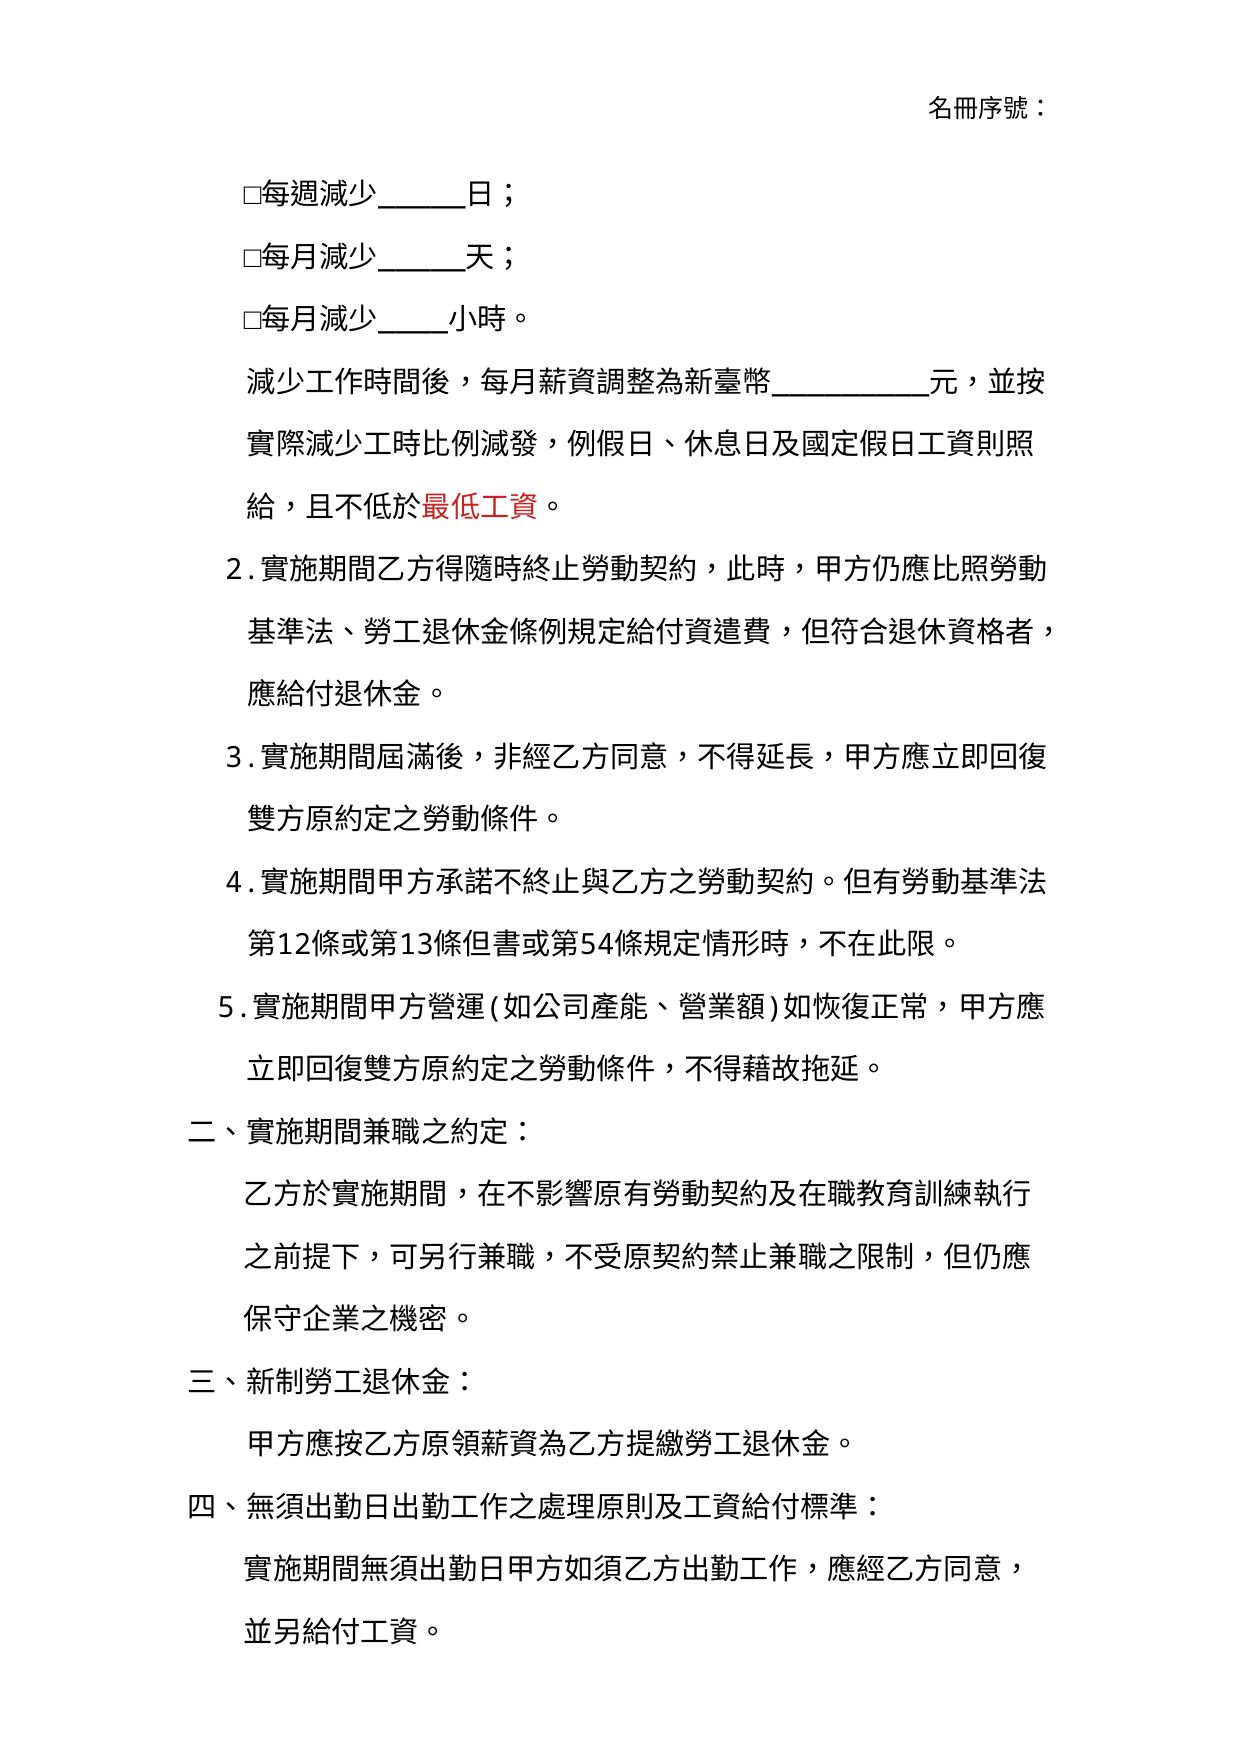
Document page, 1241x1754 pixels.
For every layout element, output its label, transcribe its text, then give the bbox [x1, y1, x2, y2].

text □每月減少____小時。 [244, 275, 1053, 338]
text □每月減少_____天； [244, 213, 1053, 275]
text 乙方於實施期間，在不影響原有勞動契約及在職教育訓練執行之前提下，可另行兼職，不受原契約禁止兼職之限制，但仍應保守企業之機密。 [244, 1150, 1053, 1338]
text 四、無須出勤日出勤工作之處理原則及工資給付標準： [187, 1463, 1053, 1525]
text 5.實施期間甲方營運(如公司產能、營業額)如恢復正常，甲方應立即回復雙方原約定之勞動條件，不得藉故拖延。 [217, 963, 1053, 1088]
text 二、實施期間兼職之約定： [187, 1088, 1053, 1150]
text 甲方應按乙方原領薪資為乙方提繳勞工退休金。 [187, 1400, 1053, 1463]
text 減少工作時間後，每月薪資調整為新臺幣_________元，並按實際減少工時比例減發，例假日、休息日及國定假日工資則照給，且不低於最低工資。 [247, 338, 1053, 525]
text 三、新制勞工退休金： [187, 1338, 1053, 1400]
text □每週減少_____日； [244, 150, 1053, 213]
text 實施期間無須出勤日甲方如須乙方出勤工作，應經乙方同意，並另給付工資。 [244, 1525, 1053, 1650]
text 4.實施期間甲方承諾不終止與乙方之勞動契約。但有勞動基準法第12條或第13條但書或第54條規定情形時，不在此限。 [225, 838, 1053, 963]
text 2.實施期間乙方得隨時終止勞動契約，此時，甲方仍應比照勞動基準法、勞工退休金條例規定給付資遣費，但符合退休資格者，應給付退休金。 [225, 525, 1053, 713]
text 3.實施期間屆滿後，非經乙方同意，不得延長，甲方應立即回復雙方原約定之勞動條件。 [225, 713, 1053, 838]
